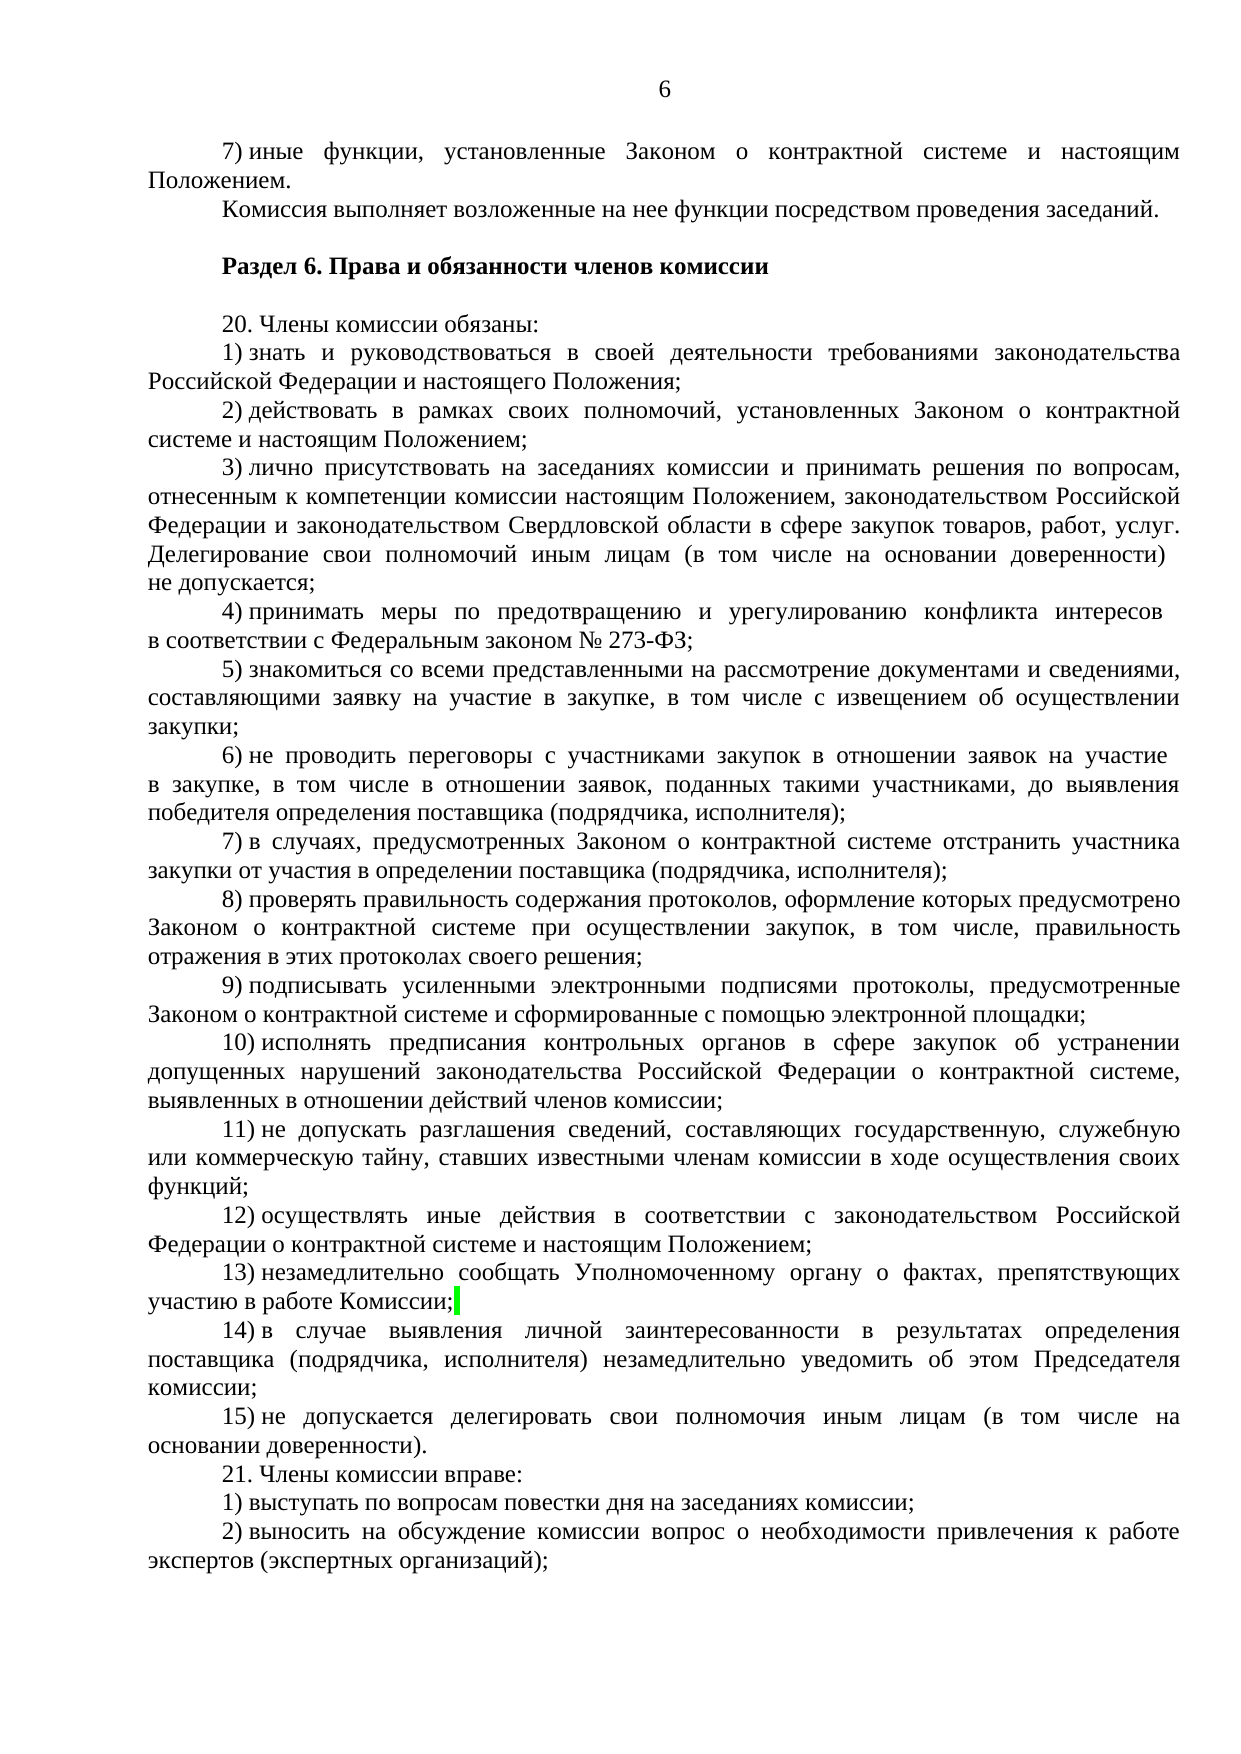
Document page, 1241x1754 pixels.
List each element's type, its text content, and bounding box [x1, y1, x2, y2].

text 1) знать и руководствоваться в своей деятельности требованиями законодательства Российской Федерации и настоящего Положения; [148, 337, 1181, 395]
text 20. Члены комиссии обязаны: [148, 309, 1181, 337]
text 3) лично присутствовать на заседаниях комиссии и принимать решения по вопросам, отнесенным к компетенции комиссии настоящим Положением, законодательством Российской Федерации и законодательством Свердловской области в сфере закупок товаров, работ, услуг. Делегирование свои полномочий иным лицам (в том числе на основании доверенности) не допускается; [148, 452, 1181, 596]
text 13) незамедлительно сообщать Уполномоченному органу о фактах, препятствующих участию в работе Комиссии; [148, 1257, 1181, 1315]
text 14) в случае выявления личной заинтересованности в результатах определения поставщика (подрядчика, исполнителя) незамедлительно уведомить об этом Председателя комиссии; [148, 1315, 1181, 1401]
text 12) осуществлять иные действия в соответствии с законодательством Российской Федерации о контрактной системе и настоящим Положением; [148, 1200, 1181, 1257]
text Раздел 6. Права и обязанности членов комиссии [148, 251, 1181, 280]
text 21. Члены комиссии вправе: [148, 1459, 1181, 1487]
text 7) иные функции, установленные Законом о контрактной системе и настоящим Положением. [148, 136, 1181, 194]
text 10) исполнять предписания контрольных органов в сфере закупок об устранении допущенных нарушений законодательства Российской Федерации о контрактной системе, выявленных в отношении действий членов комиссии; [148, 1027, 1181, 1114]
text 8) проверять правильность содержания протоколов, оформление которых предусмотрено Законом о контрактной системе при осуществлении закупок, в том числе, правильность отражения в этих протоколах своего решения; [148, 884, 1181, 970]
text 2) выносить на обсуждение комиссии вопрос о необходимости привлечения к работе экспертов (экспертных организаций); [148, 1516, 1181, 1574]
text 7) в случаях, предусмотренных Законом о контрактной системе отстранить участника закупки от участия в определении поставщика (подрядчика, исполнителя); [148, 826, 1181, 884]
text 9) подписывать усиленными электронными подписями протоколы, предусмотренные Законом о контрактной системе и сформированные с помощью электронной площадки; [148, 970, 1181, 1027]
text 1) выступать по вопросам повестки дня на заседаниях комиссии; [148, 1487, 1181, 1516]
text 6) не проводить переговоры с участниками закупок в отношении заявок на участие в закупке, в том числе в отношении заявок, поданных такими участниками, до выявления победителя определения поставщика (подрядчика, исполнителя); [148, 740, 1181, 826]
text 5) знакомиться со всеми представленными на рассмотрение документами и сведениями, составляющими заявку на участие в закупке, в том числе с извещением об осуществлении закупки; [148, 654, 1181, 740]
text Комиссия выполняет возложенные на нее функции посредством проведения заседаний. [148, 194, 1181, 222]
text 2) действовать в рамках своих полномочий, установленных Законом о контрактной системе и настоящим Положением; [148, 395, 1181, 452]
text 11) не допускать разглашения сведений, составляющих государственную, служебную или коммерческую тайну, ставших известными членам комиссии в ходе осуществления своих функций; [148, 1114, 1181, 1200]
text 4) принимать меры по предотвращению и урегулированию конфликта интересов в соответствии с Федеральным законом № 273-ФЗ; [148, 596, 1181, 654]
text 15) не допускается делегировать свои полномочия иным лицам (в том числе на основании доверенности). [148, 1401, 1181, 1459]
